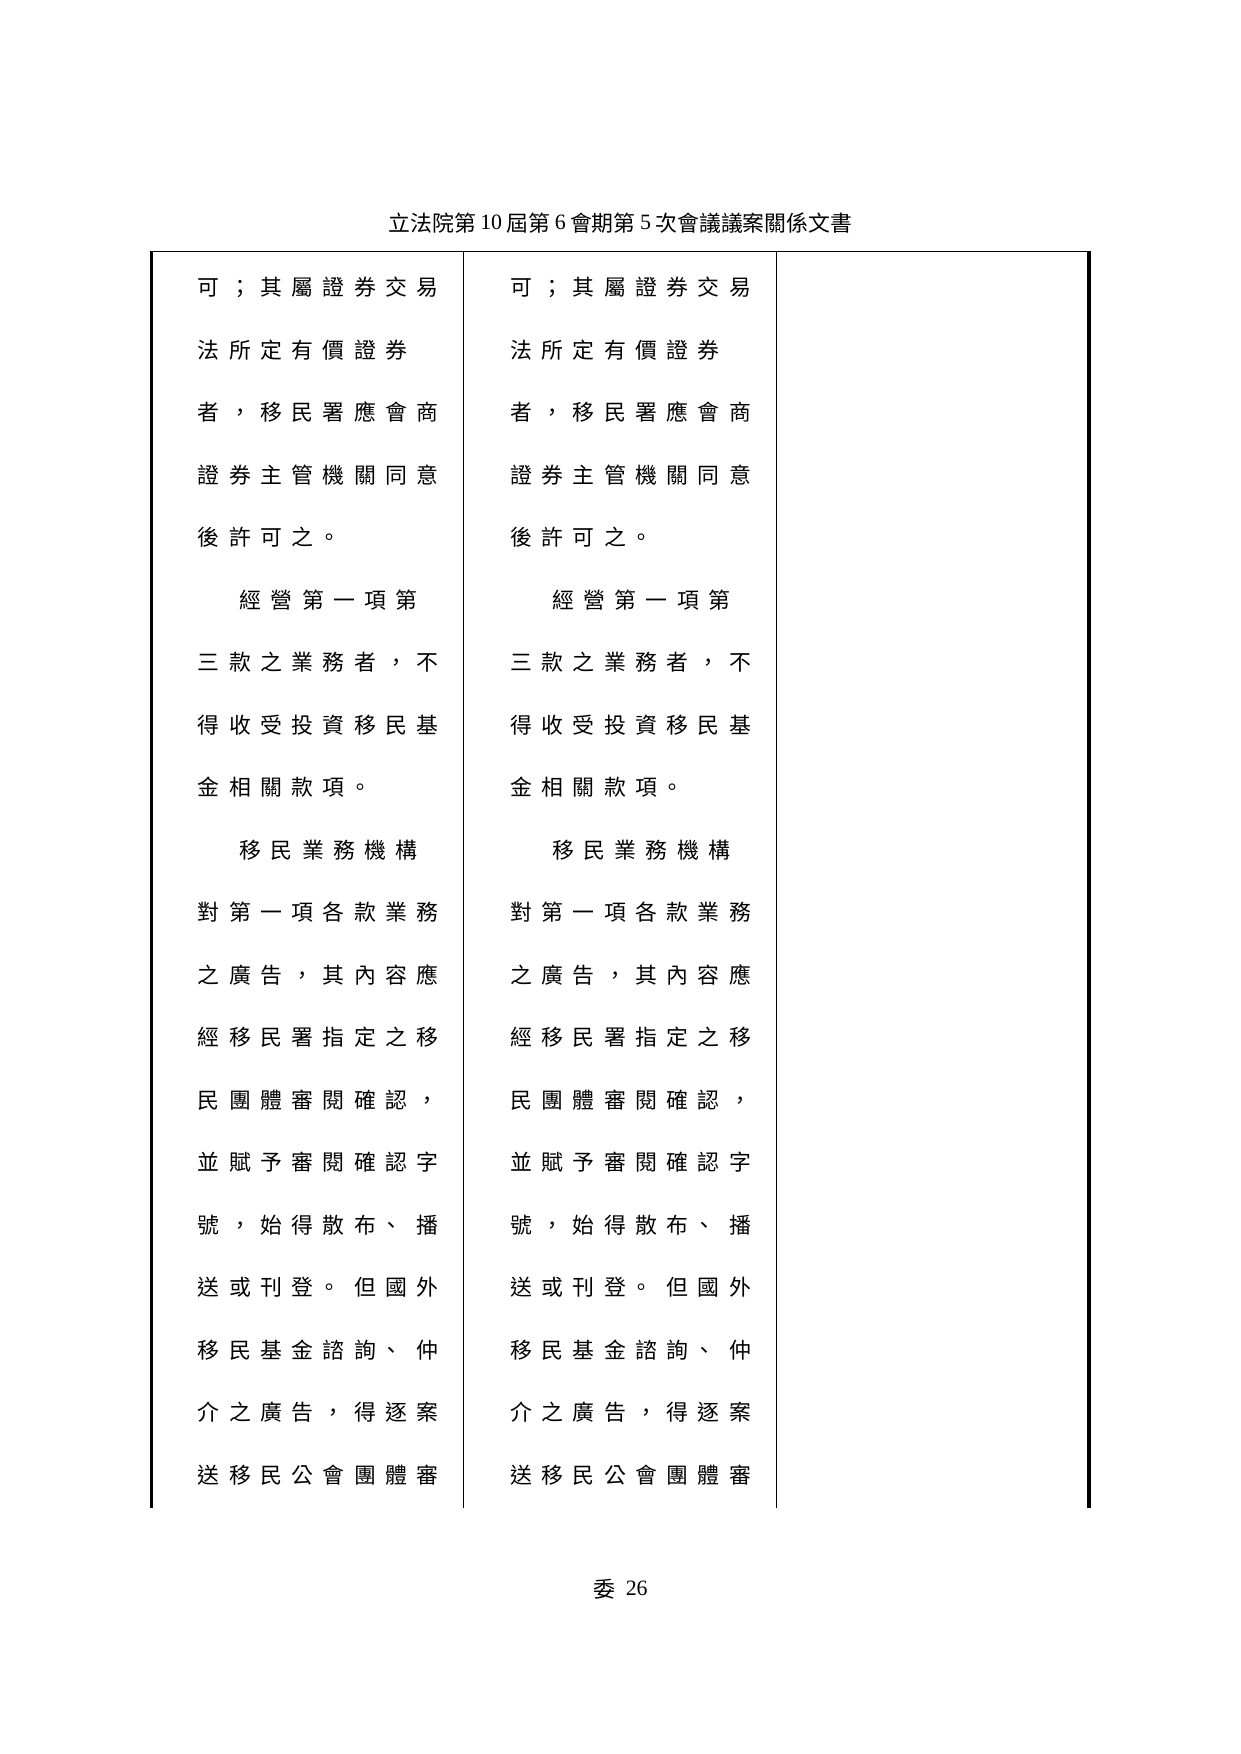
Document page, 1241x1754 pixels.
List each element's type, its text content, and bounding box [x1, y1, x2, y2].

table_cell [777, 252, 1087, 1508]
table_cell 可；其屬證券交易法所定有價證券者，移民署應會商證券主管機關同意後許可之。 經營第一項第三款之業務者，不得收受投資移民基金相關款項。 移民業務機構對第一項各款業務之廣告，其內容應經移民署指定之移民團體審閱確認，並賦予審閱確認字號，始得散布、播送或刊登。但國外移民基金諮詢、仲介之廣告，得逐案送移民公會團體審 [153, 252, 463, 1508]
table_cell 可；其屬證券交易法所定有價證券者，移民署應會商證券主管機關同意後許可之。 經營第一項第三款之業務者，不得收受投資移民基金相關款項。 移民業務機構對第一項各款業務之廣告，其內容應經移民署指定之移民團體審閱確認，並賦予審閱確認字號，始得散布、播送或刊登。但國外移民基金諮詢、仲介之廣告，得逐案送移民公會團體審 [464, 252, 776, 1508]
